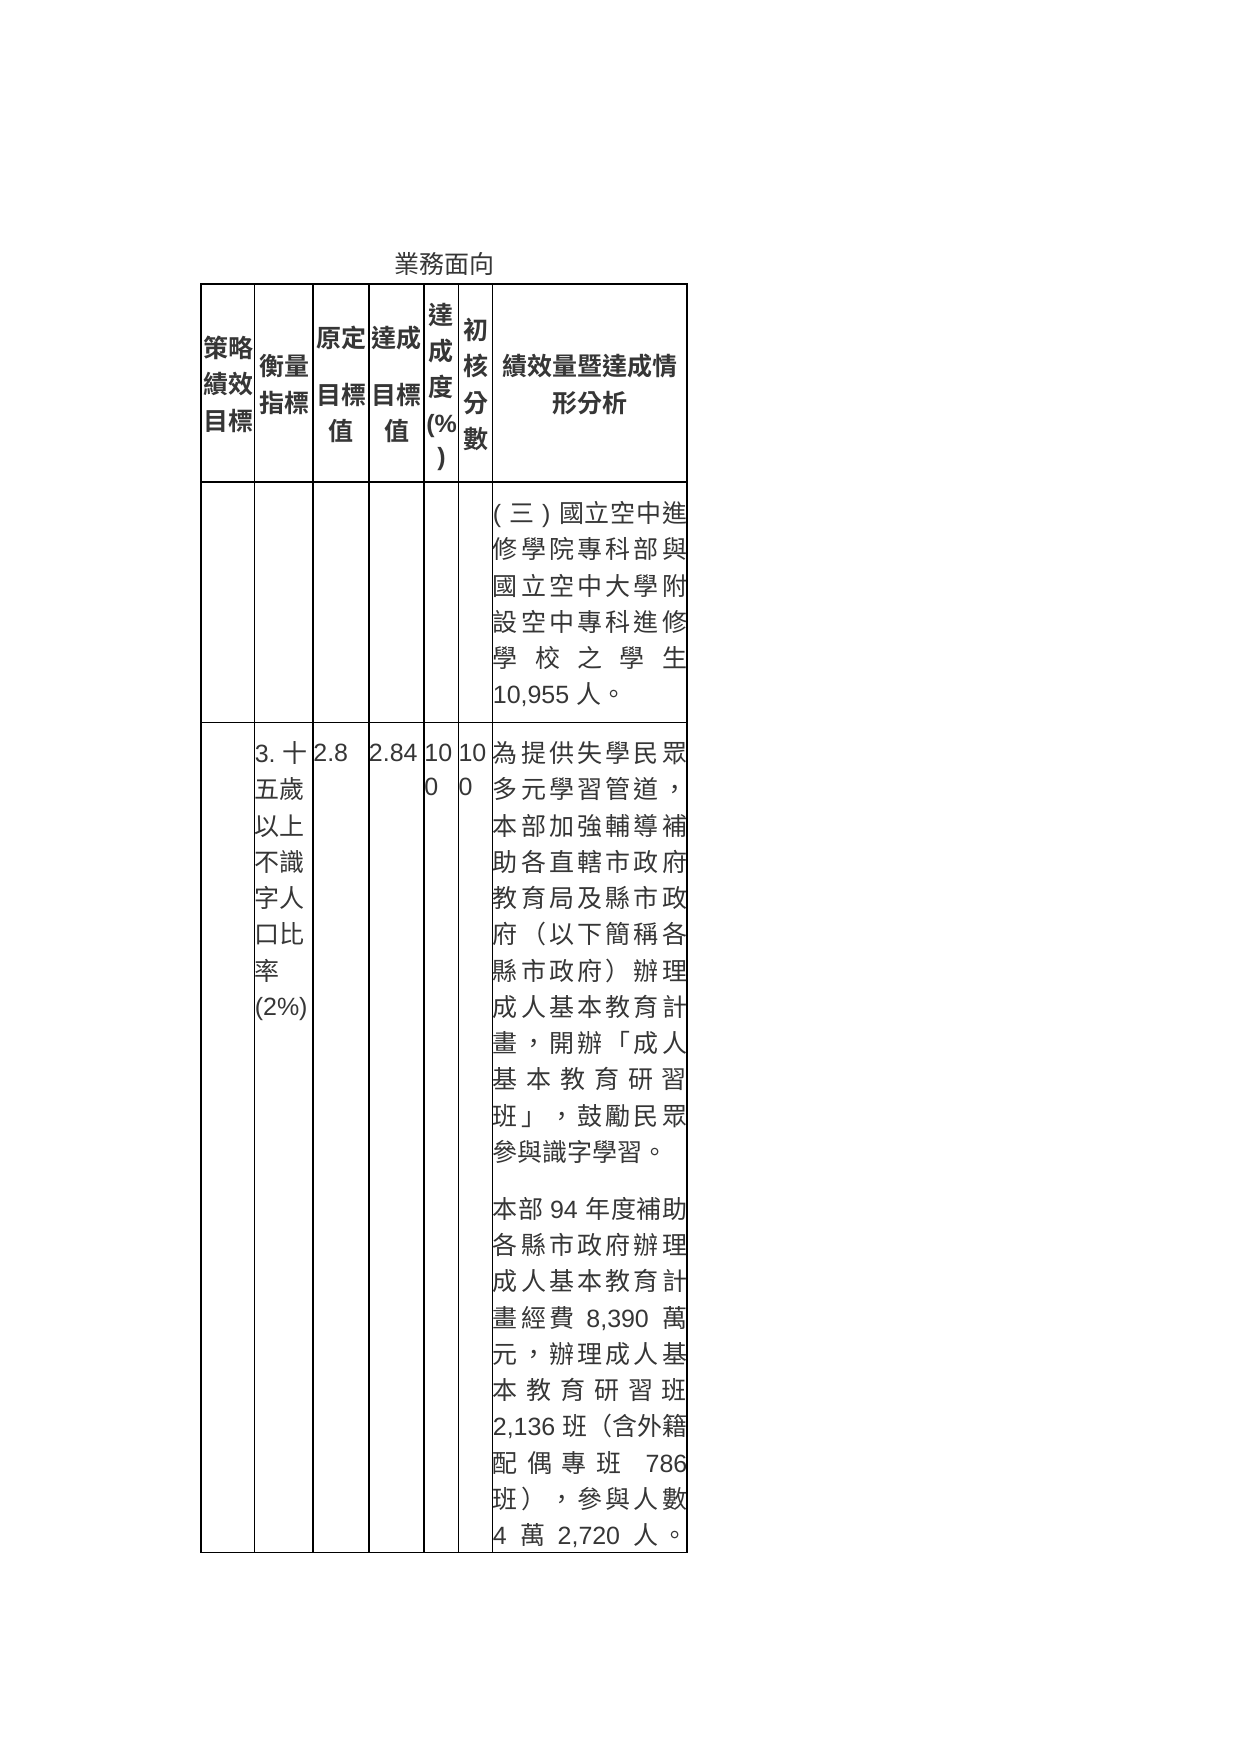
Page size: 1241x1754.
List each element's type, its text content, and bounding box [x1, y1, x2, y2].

table_cell 績效量暨達成情形分析 [493, 285, 686, 481]
table_cell 3. 十五歲以上不識字人口比率 (2%) [255, 723, 312, 1552]
table_cell 100 [459, 723, 492, 1552]
table_cell 原定 目標值 [314, 285, 368, 481]
table_cell 策略績效目標 [202, 285, 254, 481]
table_cell [202, 723, 254, 1552]
table_cell [370, 483, 423, 721]
table_cell 為提供失學民眾多元學習管道，本部加強輔導補助各直轄市政府教育局及縣市政府（以下簡稱各縣市政府）辦理成人基本教育計畫，開辦「成人基本教育研習班」，鼓勵民眾參與識字學習。 本部 94 年度補助各縣市政府辦理成人基本教育計畫經費 8,390 萬元，辦理成人基本教育研習班 2,136 班（含外籍配偶專班 786 班），參與人數 4 萬 2,720 人。 [493, 723, 686, 1552]
table_cell [202, 483, 254, 721]
table_cell 100 [425, 723, 458, 1552]
table_cell [425, 483, 458, 721]
table_cell [255, 483, 312, 721]
table_cell [314, 483, 368, 721]
table_cell 衡量指標 [255, 285, 312, 481]
table_header 業務面向 [201, 221, 687, 283]
table_cell 初核分數 [459, 285, 492, 481]
table_cell ( 三 ) 國立空中進修學院專科部與國立空中大學附設空中專科進修學校之學生 10,955 人。 [493, 483, 686, 721]
table_cell [459, 483, 492, 721]
table_cell 2.84 [370, 723, 423, 1552]
table_cell 2.8 [314, 723, 368, 1552]
table_header 教育部 94 年度施政績效報告 壹、前言 本部 94 至 97 年中長程施政計畫，從目標管理、全員參與及規劃機關整體發展願景著眼，依行政院規定從業務面向、人力面向及經費面向擬訂了 8 大策略績效目標及 54 項衡量指標， 94 年度績效目標是延續中程施政計畫之策略績效目標所訂定。 一、 提供弱勢地區與一般地區經濟弱勢之五足歲幼兒充分的就學機會，保障其受教的權益： 2 項衡量指標。 二、 全面改善國民教育品質，深化土地認同及適性教育： 6 項衡量指標。 三、 落實高中職社區化，均衡高中職教育資源，並健全公民意識： 6 項衡量指標。 四、 保障弱勢國民教育權，縮小城鄉資源落差，傳承並發揚族群文化： 8 項衡量指標。 五、 推動高等教育卓越化、國際化，促進產學合作： 10 項衡量指標。 六、 推動終身學習與培育優質師資： 9 項衡量指標。 七、 合理調整機關員額，建立活力政府： 9 項衡量指標。 八、 節約政府支出，合理分配資源： 4 項衡量指標。 為落實推動 94 年施政計畫，本部同仁仍一本教育乃百年樹人大業，竭力達成相關目標，整體成果豐碩。 貳、目標達成情形 一、業務面向 二、人力面向 三、經費面向 四、績效總分 業務面向原始分 97.47 分，權分 68.23 分 人力面向原始分 99.6 分，權分 14.94 分 經費面向原始分 100 分，權分 15 分 合計績效總分為 98.17 分 參、未達目標項目檢討 肆、績效總評 本部依業務面向、人力面向及經費面向擬訂了 8 大策略績效目標及 54 項衡量指標，雖業務面向之提升國小學生健康體位比率、提升學生規律運動人口比率、技專校院學生英文初級檢定通過比率、大學校院學生英文中級檢定通過比率、提高來台攻讀正式學位之外國學生人數、參與成人基本教育、補習教育、進修教育及空中大學人數、簽約案件數達成率等 7 項衡量指標，人力面向之終身學習（ 2 ）未能達成原訂目標值，目標達成誠屬同仁積極作為，雖有未達成的目標，但同仁仍競兢業業努力面對挑戰，因應改善。 未來四年本部仍以施政主軸「培養現代國民」、「建立臺灣主體性」、「拓展全球視野」、「強化社會關懷」為四大綱領，執行 13 項策略及 33 項行動方案。 這個施政主軸乃理念與實際之結合，以理念為基礎而衍生出策略與行動方案。秉持「回歸教育本質」、「完成個人」的施政理念，讓教育理念落實到每個個人，使其發揮最大潛能，完成自己。人能完成自我，即是完成國家，個人能力充分發揮即是國力的提升。 21 世紀的核心價值在於先進的創意與寬廣的視野，教育除激發個人的原創性外，亦應引導個人有寬廣的世界觀與長遠的歷史觀，因此，本部以「創意臺灣、全球布局－培育各盡其才新國民」作為施政的總目標。 伍、推動成果具體事蹟 一、 社區國中畢業生就近入學率逐年提升：以高一新生數為分母， 91 學年度就近入學率為 51.82 ﹪， 92 學年度就近入學率為 55.75 ﹪， 93 學年度就近入學率 57.89 ﹪， 92 至 93 學年度之總就近入學成長率達 2.14% 。 二、高中職學生休退學人數逐年減少： 92 至 93 學年度之高中職校學生休退學人數自 28,003 人驟減至 14,928 人。 三、高中職應屆畢業生未升學未就業人數逐年減少： 92 至 93 學年度之高中職校應屆畢業生未升學未就業人數自 34,403 人減少至 22,381 人。 四、家長接受度逐年提高： 94 年度高中職社區化政策民意接受度為 77.38 ﹪，近 8 成的家長皆接受高中職社區化政策的鼓勵學生就近及適性 ( 依性向、能力及興趣選擇學校就讀 ) 入學。 五、扶植社區發展特色：截至 94 年度，已重點補助 32 個適性學習社區。 六、 94 年度教育優先區計畫執行具體成果如下： ( 一 ) 推展親職教育活動：計補助 2828 校、 48332 場次，補助經費 64,096,458 元。 ( 二 ) 辦理學習弱勢學生之學習輔導：計補助 1817 校、 57889 班，補助經費 427,154,304 元。 ( 三 ) 補助文化資源不足學校發展教育特色：計補助 1068 校、 1300 項，補助經費 98,646,191 元。 ( 四 ) 修繕離島或偏遠地區師生宿舍：計補助 171 校、 238 式，補助經費 31,628,291 元。 ( 五 ) 充實學校基本教學設備：計補助 145 校、 153 案，補助經費 12,988,877 元。 ( 六 ) 充實學童午餐設施：計補助 267 校、 374 案，補助經費 30,406,035 元。 ( 七 ) 發展原住民教育文化特色及充實設備器材：計補助 322 校、 542 案，補助經費 40,754,724 元。 七、補助弱勢學生參加課業輔導所需費用：補助低收入戶、身心障礙、原住民及情況特殊學生參加費用，以縮短城鄉差距並落實弱勢照顧； 93 學年度第 2 學期計補助經費新台幣 43,830,463 元，受惠學童 9,413 名； 94 學年度第 1 學期計補助經費新台幣 32,403,667 元，受惠學童 9,476 名。 八、執行降低國中小班級學生人數計畫： ( 一 ) 本部自 87 學年度起執行降低國中小班級學生人數計畫，國小逐年降至 35 人編班，至 92 學年度達成全面以 35 人編班之目標。國中自 91 學年度起至 93 學年度逐年降至 38 人，預定至 96 學年度國中小全面降至 35 人編班。 ( 二 )94 學年度目標為國小一至六年級、國中一年級以每班 35 人編班，國中二、三年級以每班 38 人編班，國小達成率為 96.39% ，國中達成率為 87.24 ％。 九、關懷弱勢弭平落差、退休菁英風華再現、國中學生英文營： 94 年度共照顧 63,776 名國中小弱勢學生。 十、試辦「攜手計畫」：引進 500 名經濟弱勢大專生提供 1000 至 1500 名國中學習弱勢學生每週 6 小時之英文、數學課業輔 導。 十一、引進海外英語專長替代役男深入校園： 94 年度引進 35 名，協助偏遠地區國民中小學，改善英語化環境，並提昇英 語教學成效，受惠學童 1 萬 3,831 人。 十二、綜上，國民中小學學習低成就及教育資源不利學生直接接受學習生活照顧及輔導人數已達 9 萬 7,996 人以上。 十三、成立藝文團隊之中小學校數比率： 94 年度辦理之具體成果計有下列各項 ( 一 )94 年本部與原住民族委員會、文建會、內政部兒童局及中華民國原住民族知識經濟發展協會共同推動「全國原住民兒童母語歌謠才藝競賽」，分 4 區辦理初賽經過各分區激烈的初賽計有 14 校，於 5 月 21 日（星期六） 09 ： 00~17 ： 00 齊聚台北市國父紀念館進行總決賽，本部部長及政務次長均蒞會指導並頒獎。 ( 二 ) 本部與公共電視於 94 年 10 月 12 日共同假國立國父紀念館辦理「台灣囝仔，讚！ 2005 ~ 一人一樂器 一校一藝團」 25 個縣市政府成果展、 3 個教學攤位及 19 個學校表演晚會活動，本部部長親自前往觀賞及頒贈感謝獎盃於表演團體。 ( 三 )94 年高級中等學校計 174 校提報養成活力青少年實施計畫，共 291 場次約 40 萬人次，參加四項比賽學生約 7500 人次。 十四、本部補助各縣市政府辦理外籍配偶成人基本教育研習班計 786 班， 15,720 人參與學習、家庭教育中心辦理 908 場外籍配偶家庭教育活動， 計 35467 人參加、國中小補校人數計 8948 人、補助政府機關及民間團體辦理之教育學習活動計 26855 人，總計受益人數計 87000 人，達成原訂目標人數 86900 人，達成度 100% 。 十五、本部 94 年度補助各縣市政府辦理成人基本教育計畫，辦理成人基本教育研習班 2,136 班（含外籍配偶專班 786 班），參與人數 4 萬 2,720 人。另縣市政府並依計畫辦理師資研習、教學觀摩及宣導等相關活動，以增進業務推展成效。我國 15 歲以上國民不識字率已由 78 年之 7.11 ﹪（ 130 萬人）降至 93 年之 2.84 ﹪（ 52 萬人），達成度 100% 。 十六、本部為瞭解各級學校運動團隊設置及學生運動參與情形，以評估培養活力青少年及推動「一人一運動，一校五團隊計畫」政策執行績效，特委託台灣師大體育研究與發展中心進行問卷調查。有關團隊設置採網路問卷方式實施普查，填報時間為 94 年 10 月初至 12 月底，全國 4018 所學校皆上網填答，填答率 100 ％。學生運動參與情形依地區及學校班級數採分層隨機抽樣，抽測全國各級學校數 15 ％，計 600 所學校 59000 份問卷，回收 472 所 41432 份，回收率 78.67 ％。經分析後重要結果如下： ( 一 ) 各級學校學生規律運動人口 1. 學期中不含體育課每週運動天數三天以上整體平均為 46.2 ％，相較 93 年度含體育課 60.6 ％之比例 而言，規律運動人口有所提升。運動時間以 31-60 分鐘為主，運動持續時間達 30 分鐘以上者比例為 61.2% 。 2. 學期中各學級每周運動三天以上國小為 57.8 ％，國中為 40.7 ％，高中職為 25.6 ％，大專校院為 25.3 ％，呈現學級愈高比例愈低之情形。 3. 寒暑假期間的規律運動人口比例整體為 56.5 ％，各學級國小為 66.9 ％，國中為 54.8 ％，高中職為 39.4 ％，大專校院為 29.2 ％，與學期中比較小學約增加 9% ，國高中則提升了約 14% ，大專校院則提升不到 4% ，顯示大專校院學生寒暑假期間規律運動習慣的養成是首要突破的空間。整體運動持續時間則達 30 分鐘以上者比例為 68.4% ，較學期中增加 7.2% 的比例。 ( 二 ) 各級學校運動團隊設置情形 1. 全國各校運動團隊設置達五項團隊以上之學校， 94 年度學校運動團隊及學生參與情形調查發現：全國各校運動團隊設置達 5 個團隊以上之學校，國小達 63.55% ，國中提升到 79.86% ，高中職為 92.34% ，大專校院為 96.91% ，佔全國學校比例為 83.16 ％。基此，各級學校皆能達成設置率 80% 的政策目標。 2. 各級學校平均團隊數，小學平均每校 7.5 隊，國中 9.58 隊，高中職 14.12 隊，大專校院為 21.17 隊，學級間差異頗大，尤其小學與大專校院間有近三倍的差距。 3. 中小學成立團隊數較多的縣市前五名依序是嘉義市（ 17.73 隊）、台南市（ 12.78 隊）、台中市（ 12.62 隊）、台北市（ 12.14 隊）、新竹市（ 11.4 隊），較少的則是澎湖縣、台東縣、南投縣、高雄縣及雲林縣等較偏遠縣份，但平均也都有五隊以上，顯示城鄉間差異大。 ( 三 ) 運動代表隊成立與活動情形 1.94 年度全國各級學校運動代表隊共有 19573 隊，平均每校有 4.88 隊，較 93 年度之 4.5 隊，提升 0.38 個百分點，顯示政策推動績效良好。 2. 各學級中平均大專校院每校有 12.39 隊最高，高中職平均每校 5.65 隊，國中每校 5.04 隊；國小每校 4.24 隊，往下依序遞減，與 92 年度相較，國小及大專分別提昇 0.54 及 0.69 隊，國中及高中職則分別減少 0.36 隊及 0.05 隊，顯示升學壓力較重的中學階段運動代表隊設置較難突破，有待繼續努力。 3. 整體運動代表隊活動情形，平均每週練習次數為 3.49 次，參加校際交流的百分比為 91.72% ，較 93 年減少了 1.28% ，可能係因學校財政困難，比賽經費不足因而影響校際交流的比例，也因比賽機會減少導致每週練習次數降低 0.21% ，有關學校運動代表隊比賽經費不足的問題亟需克服。 4. 整體運動代表隊成立最普遍的前五種種類依序為田徑、籃球、跆拳道、桌球、游泳，與 93 年度完全相同。依性別而言男生為田徑、籃球、跆拳道、桌球、游泳， 5. 女生則為田徑、跆拳道、桌球、籃球、游泳，男生籃球隊較普遍。 ( 四 ) 運動社團成立與活動情形 1.94 年度全國各級學校運動社團共有 17361 個，平均每校 4.33 個，較 93 年度之 5.2 個降低 0.87 個百分點，由於中小學之社團通常依班級數開設，因此社團數減少可能與少子化現象，各級學校班級數下降有關，未來應正視此問題，讓學生能保有多元化運動社團活動權利。 2. 平均大專校院每校 8.78 個最高，往下依序遞減，高中職每校 8.47 個；國中 4.54 個；國小 3.26 個。各級學校皆略有降低，但以大學校院減少 1.62 個最為嚴重，值得正視。 3. 運動社團活動情形，平均每週活動次數為 1.97 次，較 93 年度 2.24 次降低 0.27 次，參加校際交流的百分比為 57.21 ％，較 93 年度 61.30 ％降低 4.09 ％，經費問題可能亦是影響校際交流活動舉辦、參與的重要因素，連帶影響活動次數。此外九年一貫課程實施後，發現數學、語文領域授課時數偏低許多時間用以補強教學，亦可能是影響因素。 4. 成立運動社團最普遍的前五種種類依序為籃球、田徑、桌球、跆拳道、羽球，與 93 年度比較，次序不變。 綜觀上述調查結果，教育部「一人一運動，一校五團隊」之政策推展具有實質績效，在規律運動人口提昇及學校運動團隊設置上皆達成指標，惟運動社團部分較 93 年度略有下降，尤其小學部分較不理想，且城鄉間差異大，探討其原因可能與人口變遷導致學校班級數減少有關，在未來體育政策擬定上宜有所因應。而各級學校學生對體育課的喜歡程度皆相當高，但目前的體育課節數卻不能滿足學生需求，尤其是中小學生，更應重視其需求速謀對策，解決體育課時數不足之問題，以免對其身心發展與體適能造成影響。 十七、提高來台攻讀正式學位之外國學生人數推動成果具體事蹟： 本計畫自推動以來，各大專院校為招收外國學生，紛紛致力於課程發展 ( 如設計英語學程 ) 及校園環境營造等等改進措施，已帶動學校營造整體環境，啟動高等教育國際化的進程，為教育產業化奠下根基，也因外國學生的引進，我國學生在校園中，可以與各國學生一同學習、比較、競爭，讓學生在大學階段，即在國際比較下提早接受國際化的刺激與薰陶，爰此， 2005 年己有雜誌將各校招收外國學生及國際化程度，列為推薦各校研究所課程重要指標，顯見在質的方面本案己發揮帶動提升高等教育品質、優質人口結構的功能。而因學校積極出國參加各國教育展宣傳招生，無形中亦提昇我國高等教育在國際的能見度。 且為推動本案，本部與外交部、國科會、經濟部共同設置臺灣獎學金， 2004 年提供 555 名， 2005 年提供 713 名，提供包括邦交國在內的 80 餘國國家學生來臺進修學位，引起各界關注，包括各國元首政要等外賓來訪時，均要求會見該國留臺學生，顯見其重視程度及本案所發揮的增進國際友誼功能已受肯定；該等學生學成時，可留臺就業，為我國產業所用，亦或返回其母國，將臺灣經驗帶回，為友邦的國家發展培育人才，促進國家合作發展。 而在量的方面，「吸引外國學生來臺留學」辦理第 1 年， 2004 年度外國學生人數已有明顯成長，在我國攻讀學位之外國學生，從 2003 年之 1,568 人增加至 2004 年度 1,960 人，成長率 25% ； 2005 年度更成長至 2,853 人，成長率 46% ，為歷年來人數最多者；且在外國學生來源國 (91 年 62 國、 94 年 93 國 ) 及招收外國學生學校數 (91 年 59 校、 94 年 98 校 ) 方面亦均有成長。 十八、鼓勵國外留學計畫推動具體事蹟： 推動鼓勵國外留學計畫已見績效。 94 年度赴八大主要留學國家之簽證人數已由 93 年之 30728 人增至 32499 人，比原定達成目標人數 31800 人超前。為擴大「鼓勵國外留學」受惠人數， 94 年編列 618 ， 205 ， 000 元年度預算，用於選送 94 年第一季榜示錄取之 93 年公費留考公費生 75 名、博士後研究生 22 名、留學獎學金生 104 名以及另拔擢 36 名「專案培育留學獎學金生」；調高公費生生活費標準；協助中低收入家庭之學生 2039 人申請留學貸款，在國外修習碩、博士學位以及配合外國政府及機構贈我獎學金協助遴選學生 190 名出國研修。另配合並協助國科會及經建會辦理 94 年「菁英留學 - 專案擴增留學計畫」甄試兩梯次共錄取 143 人及「專案擴增大學自行選送人才出國研修」審查結果，教師部份共計補助 19 校 48 名；學生部份則計補助 20 校 130 名學生出國研修。 94 年致力增加公費留學名額，於 12 月 5 日公告錄取公費留學生 84 名。加強自費生留學輔導方面，完成整合留學資訊，設立及充實中華民國留學資訊站；於台灣北、中、南、東部共辦理 8 場留學宣導會，並輔導、補助及派員出席大學校院及全國 8 處留學資料參考室所在之社教單位辦理留學新生座談及留學講座；協助各國駐台單位舉辦之教育展活動，吸引學生前往參觀。 十九、推動創意教師行動研究計畫：鼓勵大學協助中小學校教師進行以創造力培育為核心之行動研究計畫補助有 20 項計畫，計有 20 所大專院校、 17 所高中職國中小、 6 所幼稚園參與。 二十、推動創意學子多元培育計畫：針對高中職學生，辦理高中職學生智慧鐵人創意競賽暨國際邀請賽，第一屆共 126 隊 756 學生參與、第二屆共 465 隊 2788 學生、第三屆共 703 隊 4218 學生，計有二百多所高中職學校參與其中。 二十一、推動創意智庫數位創新計畫： ( 一 ) 建置創造力案例、教學之交流平台，建構完整創造力知識庫，公開各界查詢使用。 ( 二 ) 辦理數位典藏．創意教學推廣活動，由大學校院協同大學以下學校建置以培育學生創造力為導向之數位內容，並落實於教學現場。 ( 三 ) 成立創造力教育重點資料中心，完整收集教育、社會、文化、傳播、產業等六大領域創意、創新、創造力、創業資料。 ( 四 ) 完成創造力教育數位化人才庫，逐年增修。 ( 五 ) 建立創造力計畫數位歷程資料庫，提供創造力教育學者進行後設研究分析之用。 ( 六 ) 完成 14 國創造力人物、機構資料庫（中英文），逐年檢視增修。 ( 七 ) 完成台灣創造力教育實況（中英文）數位及文本資料，逐年檢視增修。 ( 八 ) 完成數位化創意百科，持續蒐集創造力理論、創造思考技法、創造力辭庫、創造力教學、創造力研究、創造與發明、創造與生活、創造力資源、創造力活動、其他等數千多筆資料。 二十二、持續辦理大專校院創意發想與實踐聯合課程及實作觀摩競賽，共 46 校參與。 二十三、持續辦理創意學養計畫，計有 7 所大學校院建築系所共同發展大學專業領域創意教材及學理 新知。 二十四、結合專家學者、教師團隊、民間團體及業者約 370 個機構單位建置六大學習網， 94 年完成第二年建置內容。累計開發中小學數位學習內容 13,000 單元 ( 教材 3383 單元、教案 1298 筆、素材 5120 筆、學習單 1255 筆及測驗題 1429 筆 ) 及相關網站整合機制。並成立各縣市六大網推廣學校 150 校及結合各縣市資訊融入教學成效績優學校約 80 所，協助網站經營及資訊融入教學應用推廣。（入口網址：＆ lt;http://learning.edu.tw ＆ gt; ） [192, 158, 1048, 1563]
table_cell 達成 目標值 [370, 285, 423, 481]
table_cell 達成度 (%) [425, 285, 458, 481]
